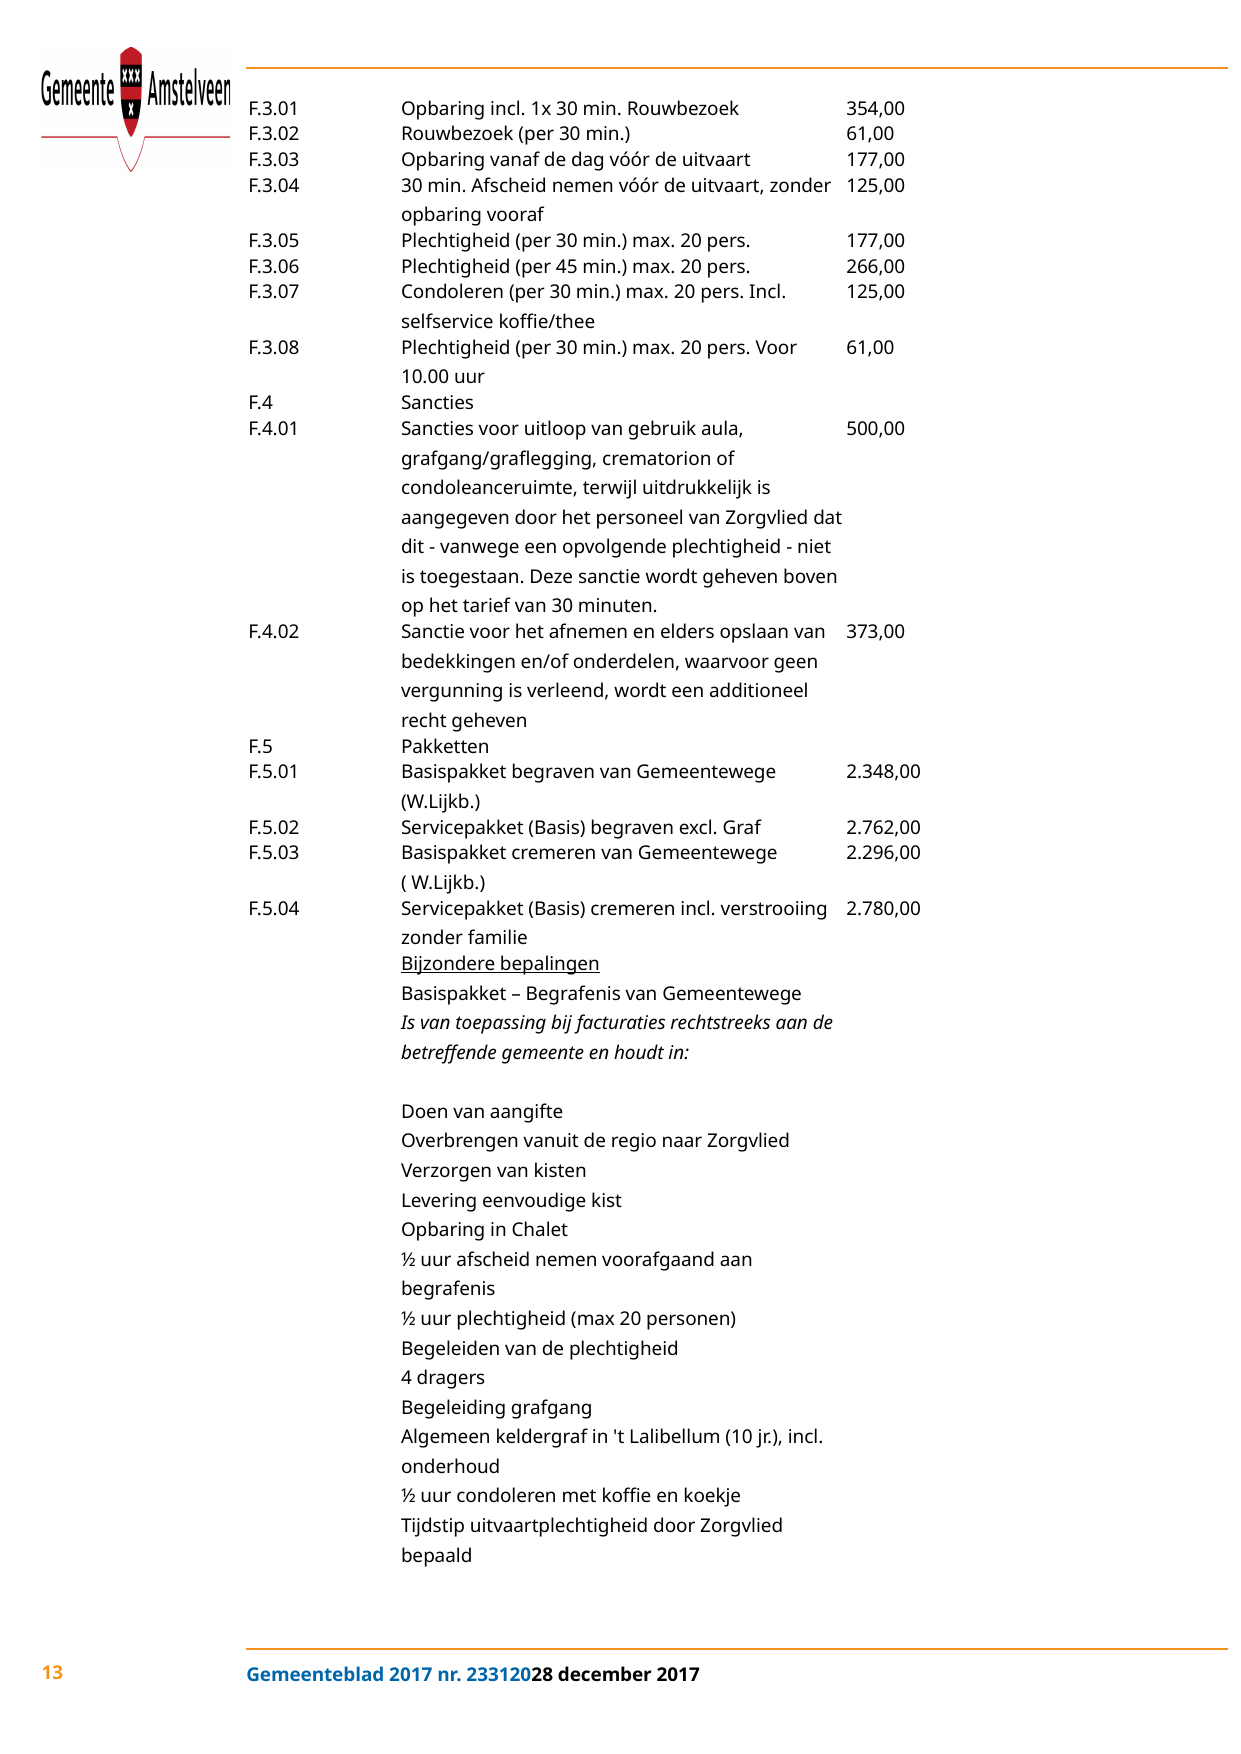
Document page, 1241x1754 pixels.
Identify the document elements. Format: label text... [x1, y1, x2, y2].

table_cell Servicepakket (Basis) begraven excl. Graf [401, 814, 846, 839]
table_cell [846, 950, 1152, 1597]
table_cell Basispakket cremeren van Gemeentewege ( W.Lijkb.) [401, 840, 846, 895]
table_cell Opbaring vanaf de dag vóór de uitvaart [401, 146, 846, 172]
table_cell F.5.03 [248, 840, 401, 895]
table_cell F.3.04 [248, 172, 401, 227]
table_cell 500,00 [846, 415, 1152, 618]
table_cell Plechtigheid (per 45 min.) max. 20 pers. [401, 253, 846, 279]
table_cell F.5.04 [248, 895, 401, 950]
table_cell F.3.05 [248, 227, 401, 253]
table_cell F.3.07 [248, 279, 401, 334]
table_cell 61,00 [846, 121, 1152, 146]
table_cell Bijzondere bepalingen Basispakket – Begrafenis van Gemeentewege Is van toepassing bij facturaties rechtstreeks aan de betreffende gemeente en houdt in: Doen van aangifte Overbrengen vanuit de regio naar Zorgvlied Verzorgen van kisten Levering eenvoudige kist Opbaring in Chalet ½ uur afscheid nemen voorafgaand aan begrafenis ½ uur plechtigheid (max 20 personen) Begeleiden van de plechtigheid 4 dragers Begeleiding grafgang Algemeen keldergraf in 't Lalibellum (10 jr.), incl. onderhoud ½ uur condoleren met koffie en koekje Tijdstip uitvaartplechtigheid door Zorgvlied bepaald Service pakket - Begrafenis Is van toepassing op particulieren en houdt in: Regelgesprek van een half uur op kantoor Zorgvlied Contante betaling bij regelgesprek Overbrengen vanuit de regio naar Zorgvlied Verzorgen en kisten Levering eenvoudige kist Opbaring in Chalet ½ uur afscheid nemen voorafgaand aan begrafenis ½ uur plechtigheid (max 20 personen) 4 dragers Begeleiding grafgang Algemeen keldergraf in 't Lalibellum (10 jr.), incl. onderhoud ½ uur condoleren met koffie en koekje Tijdstip uitvaartplechtigheid door Zorgvlied bepaald Basispakket – Crematie van Gemeentewege Is van toepassing bij facturatie rechtstreeks aan de betreffende gemeente en houdt in: Verzorgen van aangifte Overbrengen vanuit de regio naar Zorgvlied Verzorgen en kisten Levering eenvoudige kist Opbaring in Chalet ½ uur afscheid nemen voorafgaand aan crematie ½ uur plechtigheid (max 20 personen) Begeleiden van de plechtigheid 4 dragers Begeleiding grafgang Crematie in het Crematorion Verstrooiing van de as, zonder belangstellenden, in een van de algemene asverstooingsmonumenten van Zorgvlied ½ uur condoleren met koffie en koekje Tijdstip uitvaartplechtigheid door Zorgvlied bepaald Servicepakket – Crematie Is van toepassing op particulieren en houdt in: Regelgesprek van een half uur op kantoor Zorgvlied Contante betaling bij regelgesprek Overbrengen vanuit de regio naar Zorgvlied Verzorgen en kisten Levering eenvoudige kist Opbaring in Chalet ½ uur afscheid nemen voorafgaand aan crematie ½ uur plechtigheid (max 20 personen) 4 dragers Begeleiding grafgang Crematie in het Crematorion Verstrooiing van de as, zonder belangstellenden, in een van de algemene asverstooingsmonumenten op Zorgvlied ½ uur condoleren met koffie en koekje Tijdstip uitvaartplechtigheid door Zorgvlied bepaald [401, 950, 846, 1597]
table_cell F.5.02 [248, 814, 401, 839]
table_cell F.3.08 [248, 334, 401, 389]
table_cell 373,00 [846, 618, 1152, 733]
table_cell F.3.03 [248, 146, 401, 172]
table_cell 125,00 [846, 172, 1152, 227]
table_cell 177,00 [846, 146, 1152, 172]
table_cell [846, 733, 1152, 758]
table_cell Opbaring incl. 1x 30 min. Rouwbezoek [401, 95, 846, 121]
table_cell 2.780,00 [846, 895, 1152, 950]
table_cell Sanctie voor het afnemen en elders opslaan van bedekkingen en/of onderdelen, waarvoor geen vergunning is verleend, wordt een additioneel recht geheven [401, 618, 846, 733]
table_cell Plechtigheid (per 30 min.) max. 20 pers. Voor 10.00 uur [401, 334, 846, 389]
table_cell 2.296,00 [846, 840, 1152, 895]
table_cell Basispakket begraven van Gemeentewege (W.Lijkb.) [401, 759, 846, 814]
table_cell Servicepakket (Basis) cremeren incl. verstrooiing zonder familie [401, 895, 846, 950]
table_cell 30 min. Afscheid nemen vóór de uitvaart, zonder opbaring vooraf [401, 172, 846, 227]
table_cell 125,00 [846, 279, 1152, 334]
table_cell Condoleren (per 30 min.) max. 20 pers. Incl. selfservice koffie/thee [401, 279, 846, 334]
table_cell Sancties [401, 389, 846, 415]
table_cell F.3.01 [248, 95, 401, 121]
table_cell Pakketten [401, 733, 846, 758]
table_cell Sancties voor uitloop van gebruik aula, grafgang/graflegging, crematorion of condoleanceruimte, terwijl uitdrukkelijk is aangegeven door het personeel van Zorgvlied dat dit - vanwege een opvolgende plechtigheid - niet is toegestaan. Deze sanctie wordt geheven boven op het tarief van 30 minuten. [401, 415, 846, 618]
table_cell Rouwbezoek (per 30 min.) [401, 121, 846, 146]
table_cell Plechtigheid (per 30 min.) max. 20 pers. [401, 227, 846, 253]
table_cell 2.762,00 [846, 814, 1152, 839]
table_cell [846, 389, 1152, 415]
table_cell F.3.02 [248, 121, 401, 146]
table_cell F.4 [248, 389, 401, 415]
table_cell 2.348,00 [846, 759, 1152, 814]
table_cell F.5 [248, 733, 401, 758]
table_cell F.4.01 [248, 415, 401, 618]
table_cell 266,00 [846, 253, 1152, 279]
table_cell F.3.06 [248, 253, 401, 279]
table_cell 354,00 [846, 95, 1152, 121]
picture [41, 47, 231, 172]
table_cell F.4.02 [248, 618, 401, 733]
table_cell [248, 950, 401, 1597]
table_cell 61,00 [846, 334, 1152, 389]
table_cell 177,00 [846, 227, 1152, 253]
table_cell F.5.01 [248, 759, 401, 814]
